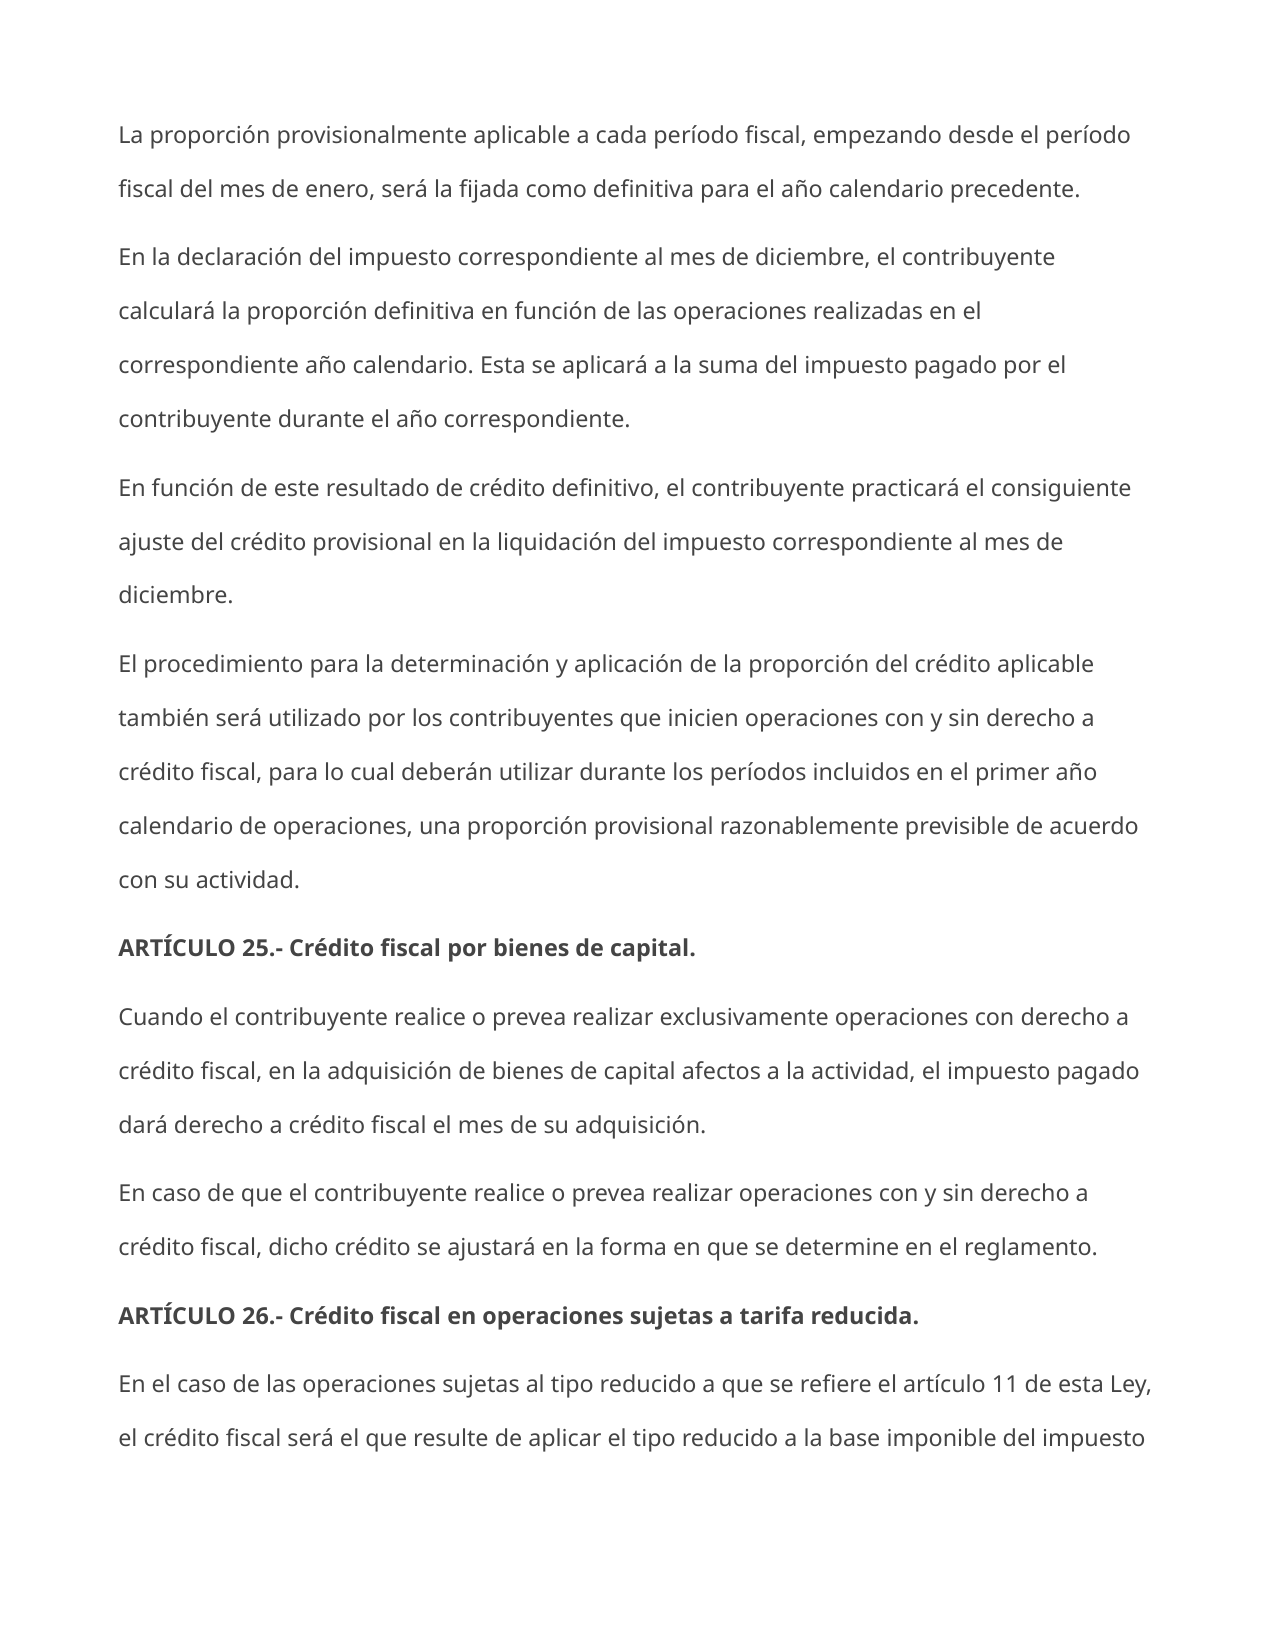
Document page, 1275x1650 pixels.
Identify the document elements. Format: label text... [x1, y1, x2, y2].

text En caso de que el contribuyente realice o prevea realizar operaciones con y sin derecho a crédito fiscal, dicho crédito se ajustará en la forma en que se determine en el reglamento. [118, 1177, 1157, 1263]
text Cuando el contribuyente realice o prevea realizar exclusivamente operaciones con derecho a crédito fiscal, en la adquisición de bienes de capital afectos a la actividad, el impuesto pagado dará derecho a crédito fiscal el mes de su adquisición. [118, 1000, 1157, 1140]
text En el caso de las operaciones sujetas al tipo reducido a que se refiere el artículo 11 de esta Ley, el crédito fiscal será el que resulte de aplicar el tipo reducido a la base imponible del impuesto [118, 1368, 1157, 1454]
text ARTÍCULO 26.- Crédito fiscal en operaciones sujetas a tarifa reducida. [118, 1299, 1157, 1331]
text ARTÍCULO 25.- Crédito fiscal por bienes de capital. [118, 932, 1157, 964]
text En la declaración del impuesto correspondiente al mes de diciembre, el contribuyente calculará la proporción definitiva en función de las operaciones realizadas en el correspondiente año calendario. Esta se aplicará a la suma del impuesto pagado por el contribuyente durante el año correspondiente. [118, 241, 1157, 434]
text En función de este resultado de crédito definitivo, el contribuyente practicará el consiguiente ajuste del crédito provisional en la liquidación del impuesto correspondiente al mes de diciembre. [118, 471, 1157, 611]
text La proporción provisionalmente aplicable a cada período fiscal, empezando desde el período fiscal del mes de enero, será la fijada como definitiva para el año calendario precedente. [118, 118, 1157, 204]
text El procedimiento para la determinación y aplicación de la proporción del crédito aplicable también será utilizado por los contribuyentes que inicien operaciones con y sin derecho a crédito fiscal, para lo cual deberán utilizar durante los períodos incluidos en el primer año calendario de operaciones, una proporción provisional razonablemente previsible de acuerdo con su actividad. [118, 647, 1157, 895]
